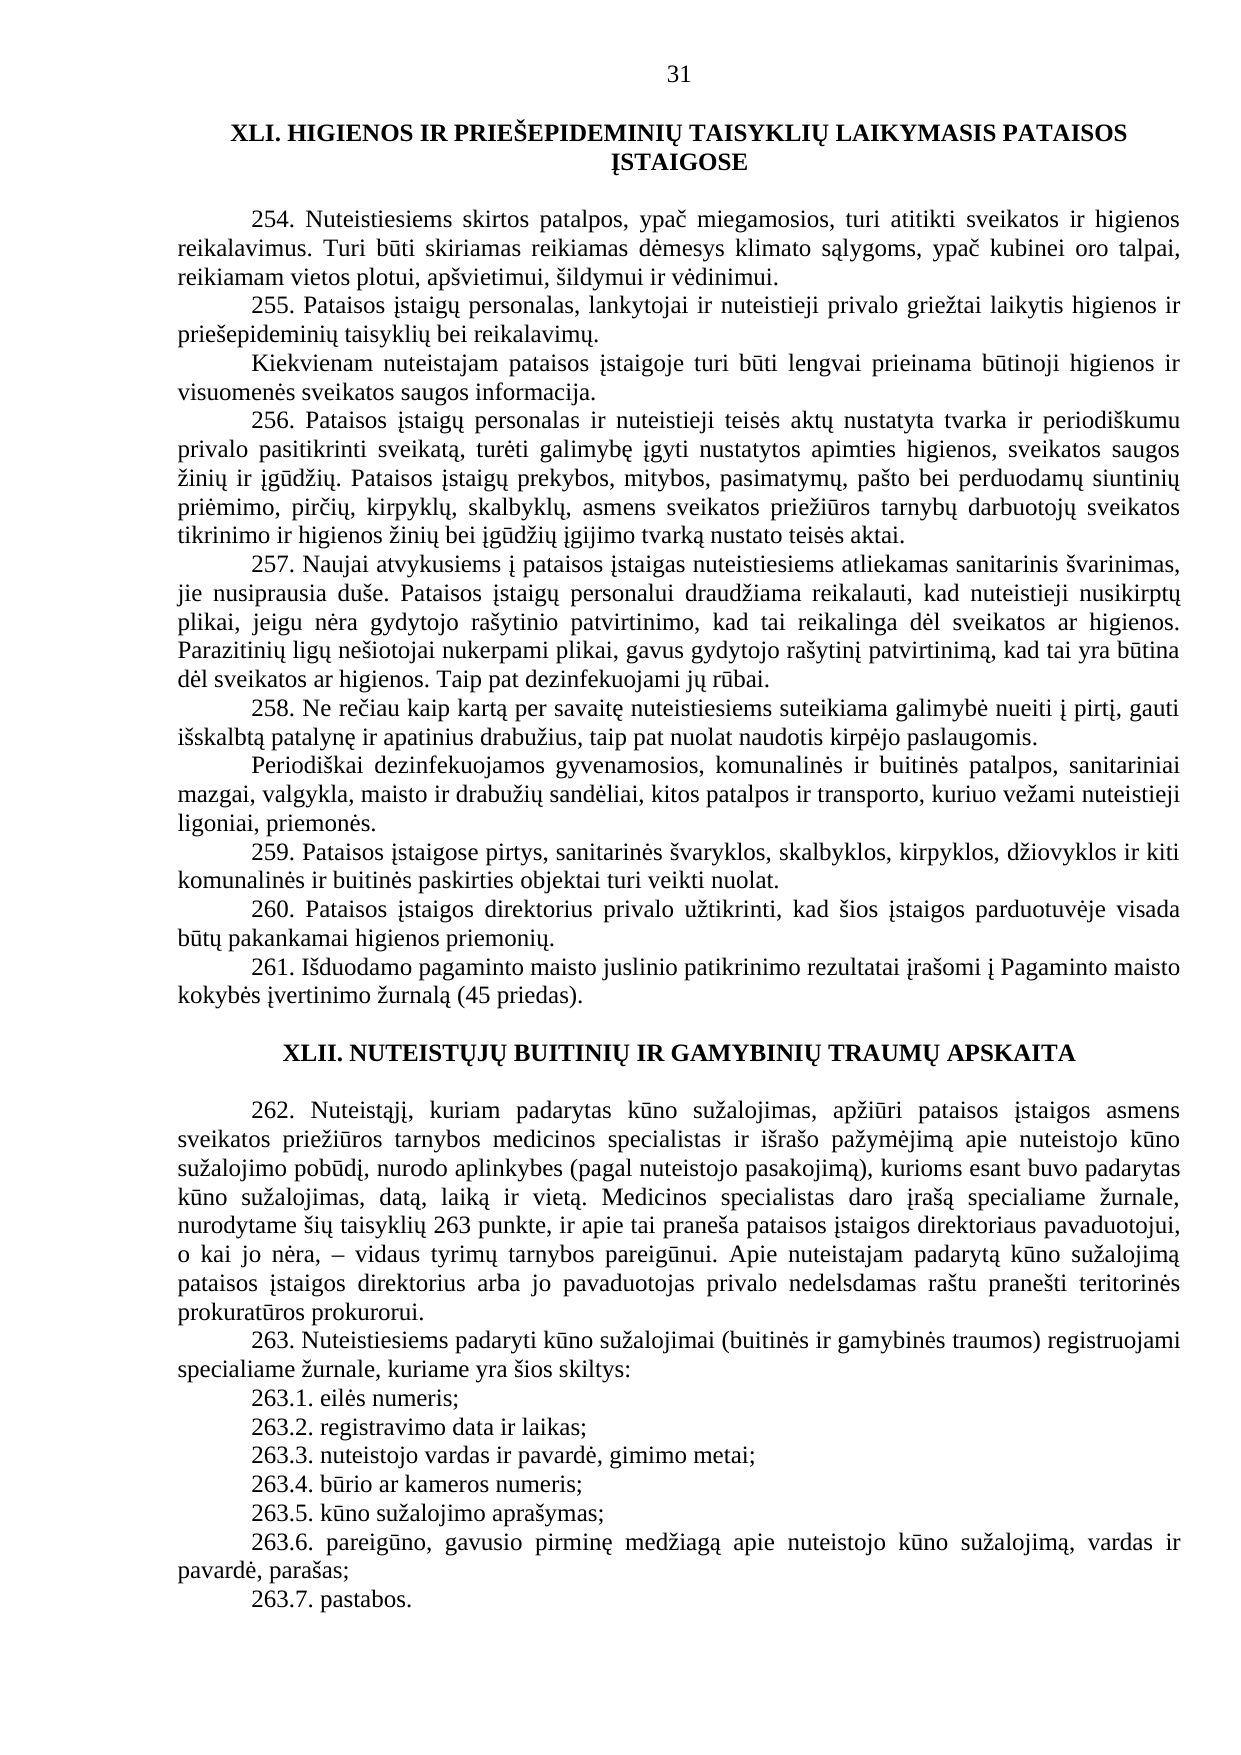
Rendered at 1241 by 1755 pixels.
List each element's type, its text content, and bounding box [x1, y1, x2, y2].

text 262. Nuteistąjį, kuriam padarytas kūno sužalojimas, apžiūri pataisos įstaigos asmens sveikatos priežiūros tarnybos medicinos specialistas ir išrašo pažymėjimą apie nuteistojo kūno sužalojimo pobūdį, nurodo aplinkybes (pagal nuteistojo pasakojimą), kurioms esant buvo padarytas kūno sužalojimas, datą, laiką ir vietą. Medicinos specialistas daro įrašą specialiame žurnale, nurodytame šių taisyklių 263 punkte, ir apie tai praneša pataisos įstaigos direktoriaus pavaduotojui, o kai jo nėra, – vidaus tyrimų tarnybos pareigūnui. Apie nuteistajam padarytą kūno sužalojimą pataisos įstaigos direktorius arba jo pavaduotojas privalo nedelsdamas raštu pranešti teritorinės prokuratūros prokurorui. [177, 1096, 1181, 1326]
text 257. Naujai atvykusiems į pataisos įstaigas nuteistiesiems atliekamas sanitarinis švarinimas, jie nusiprausia duše. Pataisos įstaigų personalui draudžiama reikalauti, kad nuteistieji nusikirptų plikai, jeigu nėra gydytojo rašytinio patvirtinimo, kad tai reikalinga dėl sveikatos ar higienos. Parazitinių ligų nešiotojai nukerpami plikai, gavus gydytojo rašytinį patvirtinimą, kad tai yra būtina dėl sveikatos ar higienos. Taip pat dezinfekuojami jų rūbai. [177, 549, 1181, 693]
text 263.6. pareigūno, gavusio pirminę medžiagą apie nuteistojo kūno sužalojimą, vardas ir pavardė, parašas; [177, 1527, 1181, 1584]
text XLI. HIGIENOS IR PRIEŠEPIDEMINIŲ TAISYKLIŲ LAIKYMASIS PATAISOS ĮSTAIGOSE [177, 118, 1181, 176]
text Kiekvienam nuteistajam pataisos įstaigoje turi būti lengvai prieinama būtinoji higienos ir visuomenės sveikatos saugos informacija. [177, 348, 1181, 406]
text 258. Ne rečiau kaip kartą per savaitę nuteistiesiems suteikiama galimybė nueiti į pirtį, gauti išskalbtą patalynę ir apatinius drabužius, taip pat nuolat naudotis kirpėjo paslaugomis. [177, 693, 1181, 751]
text 255. Pataisos įstaigų personalas, lankytojai ir nuteistieji privalo griežtai laikytis higienos ir priešepideminių taisyklių bei reikalavimų. [177, 291, 1181, 348]
text 263. Nuteistiesiems padaryti kūno sužalojimai (buitinės ir gamybinės traumos) registruojami specialiame žurnale, kuriame yra šios skiltys: [177, 1326, 1181, 1383]
text 260. Pataisos įstaigos direktorius privalo užtikrinti, kad šios įstaigos parduotuvėje visada būtų pakankamai higienos priemonių. [177, 894, 1181, 952]
text 256. Pataisos įstaigų personalas ir nuteistieji teisės aktų nustatyta tvarka ir periodiškumu privalo pasitikrinti sveikatą, turėti galimybę įgyti nustatytos apimties higienos, sveikatos saugos žinių ir įgūdžių. Pataisos įstaigų prekybos, mitybos, pasimatymų, pašto bei perduodamų siuntinių priėmimo, pirčių, kirpyklų, skalbyklų, asmens sveikatos priežiūros tarnybų darbuotojų sveikatos tikrinimo ir higienos žinių bei įgūdžių įgijimo tvarką nustato teisės aktai. [177, 406, 1181, 549]
text 263.3. nuteistojo vardas ir pavardė, gimimo metai; [177, 1441, 1181, 1469]
text 261. Išduodamo pagaminto maisto juslinio patikrinimo rezultatai įrašomi į Pagaminto maisto kokybės įvertinimo žurnalą (45 priedas). [177, 952, 1181, 1009]
text 254. Nuteistiesiems skirtos patalpos, ypač miegamosios, turi atitikti sveikatos ir higienos reikalavimus. Turi būti skiriamas reikiamas dėmesys klimato sąlygoms, ypač kubinei oro talpai, reikiamam vietos plotui, apšvietimui, šildymui ir vėdinimui. [177, 204, 1181, 291]
text 263.5. kūno sužalojimo aprašymas; [177, 1498, 1181, 1527]
text 263.2. registravimo data ir laikas; [177, 1412, 1181, 1441]
text 263.1. eilės numeris; [177, 1383, 1181, 1412]
text 263.7. pastabos. [177, 1584, 1181, 1613]
text XLII. NUTEISTŲJŲ BUITINIŲ IR GAMYBINIŲ TRAUMŲ APSKAITA [177, 1038, 1181, 1067]
text 263.4. būrio ar kameros numeris; [177, 1469, 1181, 1498]
text Periodiškai dezinfekuojamos gyvenamosios, komunalinės ir buitinės patalpos, sanitariniai mazgai, valgykla, maisto ir drabužių sandėliai, kitos patalpos ir transporto, kuriuo vežami nuteistieji ligoniai, priemonės. [177, 751, 1181, 837]
text 259. Pataisos įstaigose pirtys, sanitarinės švaryklos, skalbyklos, kirpyklos, džiovyklos ir kiti komunalinės ir buitinės paskirties objektai turi veikti nuolat. [177, 837, 1181, 894]
